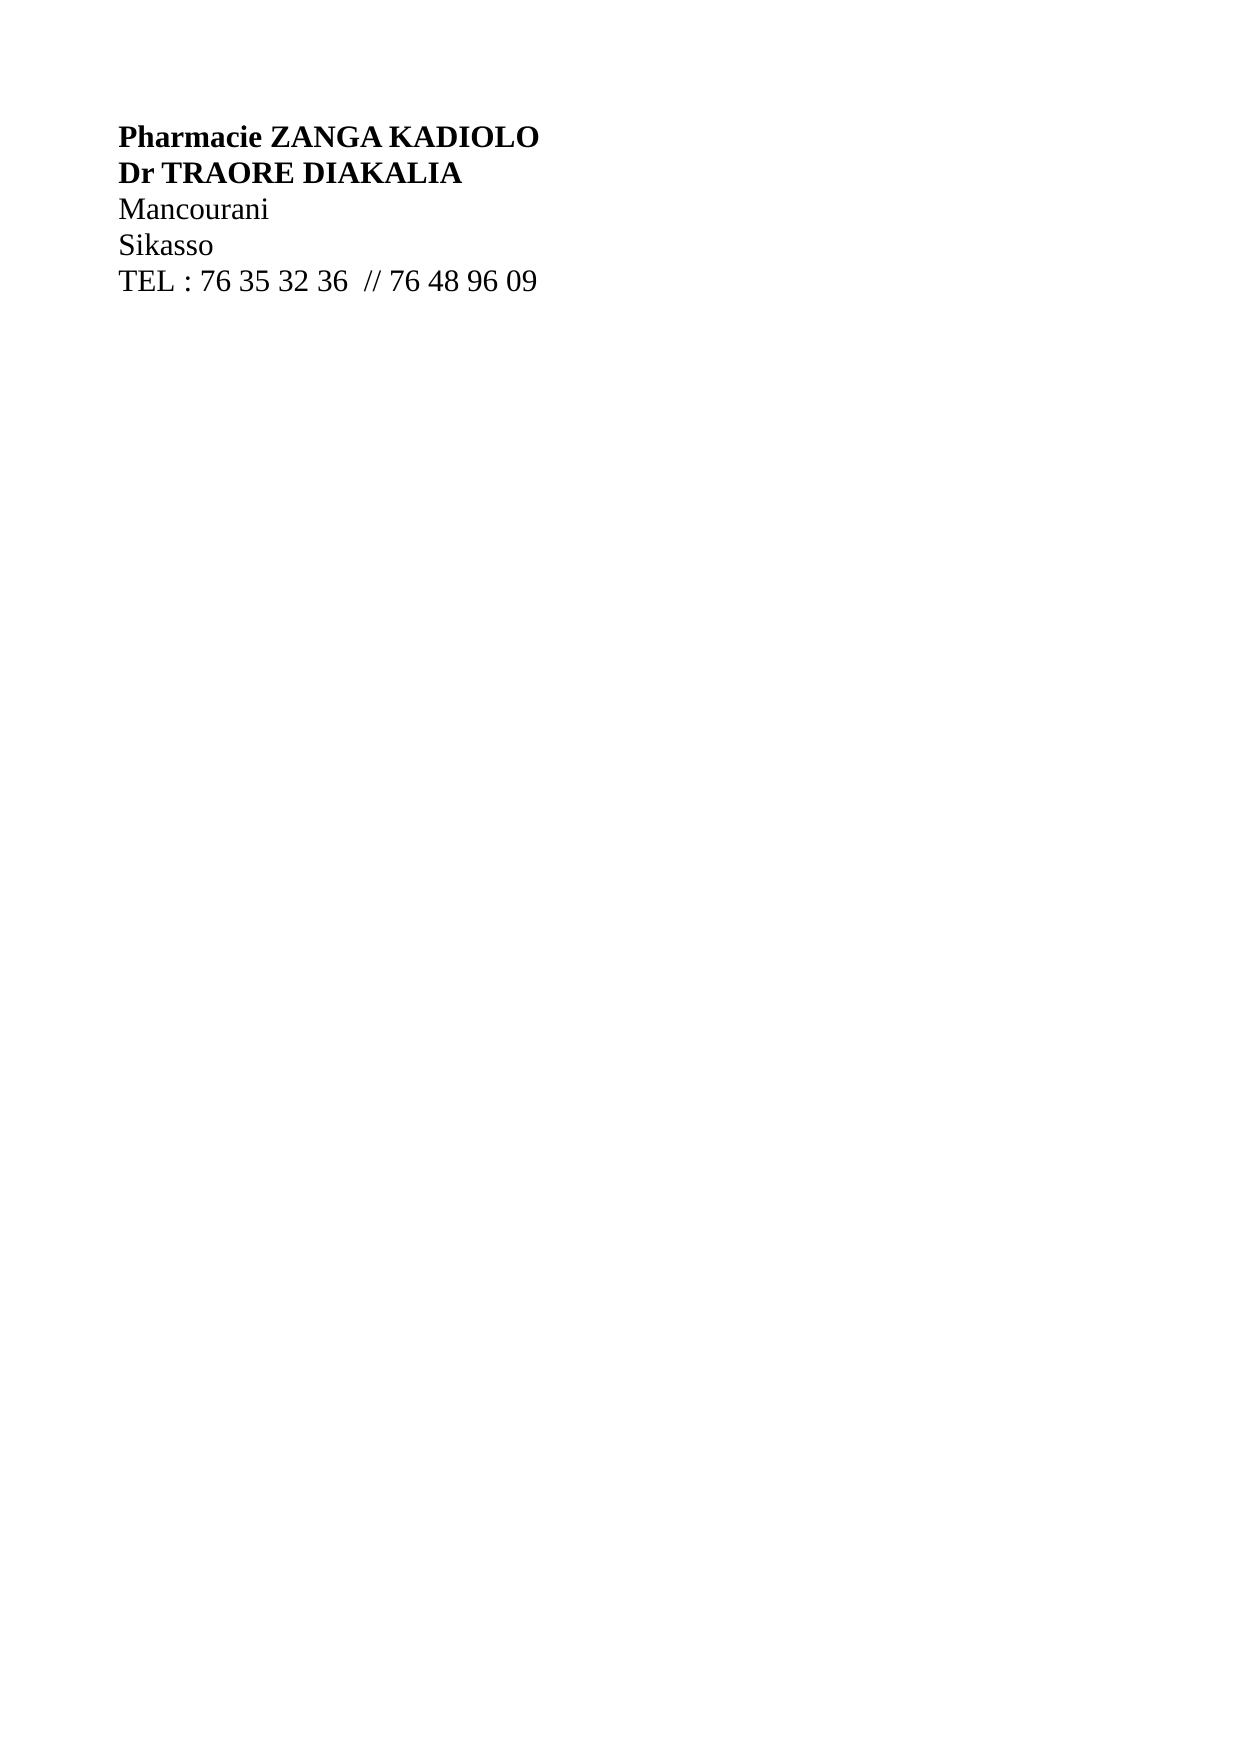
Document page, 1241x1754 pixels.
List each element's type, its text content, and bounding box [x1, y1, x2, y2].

text Mancourani [118, 190, 1122, 226]
text Pharmacie ZANGA KADIOLO [118, 118, 1122, 154]
text Sikasso [118, 226, 1122, 262]
text TEL : 76 35 32 36 // 76 48 96 09 [118, 262, 1122, 298]
text Dr TRAORE DIAKALIA [118, 154, 1122, 190]
